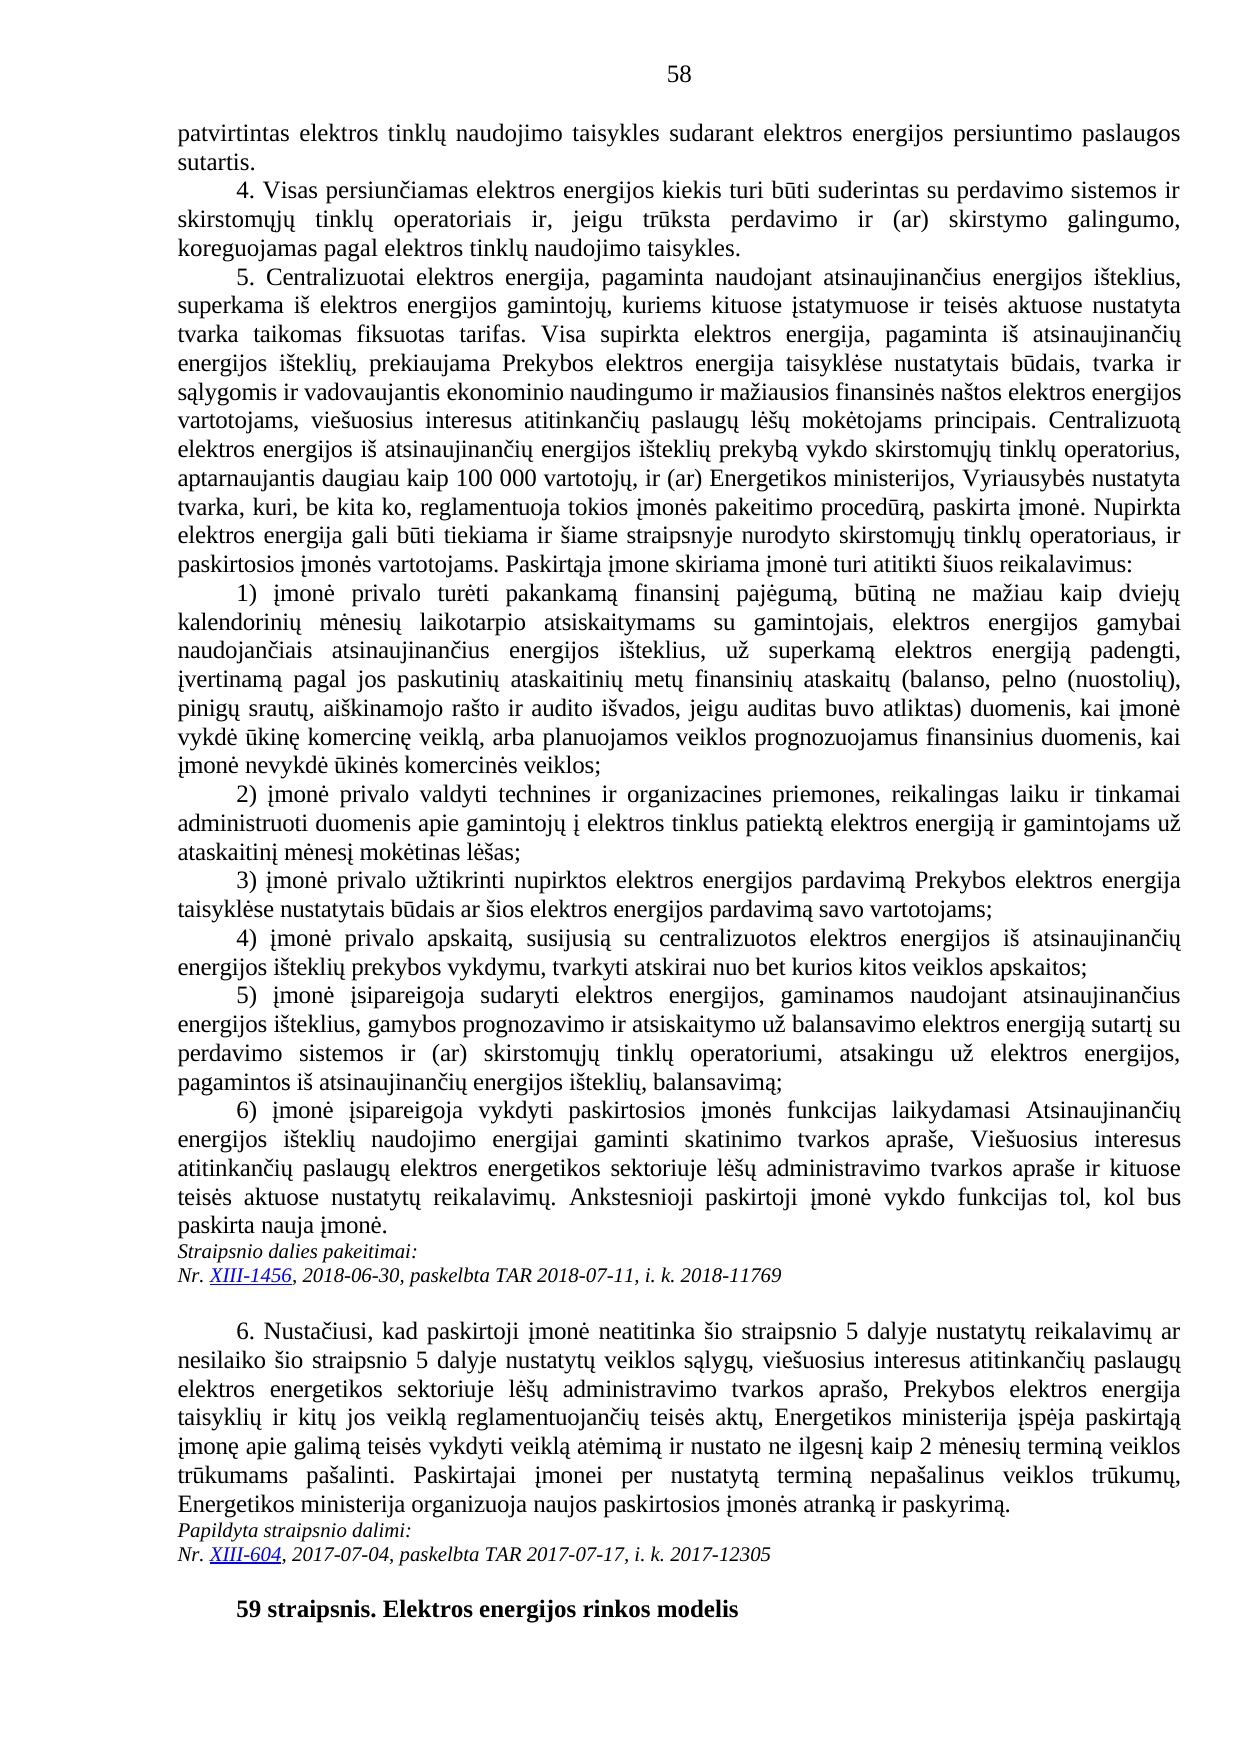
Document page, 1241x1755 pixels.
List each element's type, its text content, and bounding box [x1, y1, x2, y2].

text 5) įmonė įsipareigoja sudaryti elektros energijos, gaminamos naudojant atsinaujinančius energijos išteklius, gamybos prognozavimo ir atsiskaitymo už balansavimo elektros energiją sutartį su perdavimo sistemos ir (ar) skirstomųjų tinklų operatoriumi, atsakingu už elektros energijos, pagamintos iš atsinaujinančių energijos išteklių, balansavimą; [177, 981, 1181, 1096]
text 6) įmonė įsipareigoja vykdyti paskirtosios įmonės funkcijas laikydamasi Atsinaujinančių energijos išteklių naudojimo energijai gaminti skatinimo tvarkos apraše, Viešuosius interesus atitinkančių paslaugų elektros energetikos sektoriuje lėšų administravimo tvarkos apraše ir kituose teisės aktuose nustatytų reikalavimų. Ankstesnioji paskirtoji įmonė vykdo funkcijas tol, kol bus paskirta nauja įmonė. [177, 1096, 1181, 1239]
text Nr. XIII-604, 2017-07-04, paskelbta TAR 2017-07-17, i. k. 2017-12305 [177, 1542, 1181, 1566]
text 3) įmonė privalo užtikrinti nupirktos elektros energijos pardavimą Prekybos elektros energija taisyklėse nustatytais būdais ar šios elektros energijos pardavimą savo vartotojams; [177, 866, 1181, 923]
text 5. Centralizuotai elektros energija, pagaminta naudojant atsinaujinančius energijos išteklius, superkama iš elektros energijos gamintojų, kuriems kituose įstatymuose ir teisės aktuose nustatyta tvarka taikomas fiksuotas tarifas. Visa supirkta elektros energija, pagaminta iš atsinaujinančių energijos išteklių, prekiaujama Prekybos elektros energija taisyklėse nustatytais būdais, tvarka ir sąlygomis ir vadovaujantis ekonominio naudingumo ir mažiausios finansinės naštos elektros energijos vartotojams, viešuosius interesus atitinkančių paslaugų lėšų mokėtojams principais. Centralizuotą elektros energijos iš atsinaujinančių energijos išteklių prekybą vykdo skirstomųjų tinklų operatorius, aptarnaujantis daugiau kaip 100 000 vartotojų, ir (ar) Energetikos ministerijos, Vyriausybės nustatyta tvarka, kuri, be kita ko, reglamentuoja tokios įmonės pakeitimo procedūrą, paskirta įmonė. Nupirkta elektros energija gali būti tiekiama ir šiame straipsnyje nurodyto skirstomųjų tinklų operatoriaus, ir paskirtosios įmonės vartotojams. Paskirtąja įmone skiriama įmonė turi atitikti šiuos reikalavimus: [177, 262, 1181, 578]
text Nr. XIII-1456, 2018-06-30, paskelbta TAR 2018-07-11, i. k. 2018-11769 [177, 1263, 1181, 1287]
text Straipsnio dalies pakeitimai: [177, 1239, 1181, 1263]
text 1) įmonė privalo turėti pakankamą finansinį pajėgumą, būtiną ne mažiau kaip dviejų kalendorinių mėnesių laikotarpio atsiskaitymams su gamintojais, elektros energijos gamybai naudojančiais atsinaujinančius energijos išteklius, už superkamą elektros energiją padengti, įvertinamą pagal jos paskutinių ataskaitinių metų finansinių ataskaitų (balanso, pelno (nuostolių), pinigų srautų, aiškinamojo rašto ir audito išvados, jeigu auditas buvo atliktas) duomenis, kai įmonė vykdė ūkinę komercinę veiklą, arba planuojamos veiklos prognozuojamus finansinius duomenis, kai įmonė nevykdė ūkinės komercinės veiklos; [177, 578, 1181, 779]
text 59 straipsnis. Elektros energijos rinkos modelis [177, 1594, 1181, 1623]
text Papildyta straipsnio dalimi: [177, 1517, 1181, 1542]
text 4) įmonė privalo apskaitą, susijusią su centralizuotos elektros energijos iš atsinaujinančių energijos išteklių prekybos vykdymu, tvarkyti atskirai nuo bet kurios kitos veiklos apskaitos; [177, 923, 1181, 981]
text patvirtintas elektros tinklų naudojimo taisykles sudarant elektros energijos persiuntimo paslaugos sutartis. [177, 118, 1181, 176]
text 2) įmonė privalo valdyti technines ir organizacines priemones, reikalingas laiku ir tinkamai administruoti duomenis apie gamintojų į elektros tinklus patiektą elektros energiją ir gamintojams už ataskaitinį mėnesį mokėtinas lėšas; [177, 779, 1181, 866]
text 6. Nustačiusi, kad paskirtoji įmonė neatitinka šio straipsnio 5 dalyje nustatytų reikalavimų ar nesilaiko šio straipsnio 5 dalyje nustatytų veiklos sąlygų, viešuosius interesus atitinkančių paslaugų elektros energetikos sektoriuje lėšų administravimo tvarkos aprašo, Prekybos elektros energija taisyklių ir kitų jos veiklą reglamentuojančių teisės aktų, Energetikos ministerija įspėja paskirtąją įmonę apie galimą teisės vykdyti veiklą atėmimą ir nustato ne ilgesnį kaip 2 mėnesių terminą veiklos trūkumams pašalinti. Paskirtajai įmonei per nustatytą terminą nepašalinus veiklos trūkumų, Energetikos ministerija organizuoja naujos paskirtosios įmonės atranką ir paskyrimą. [177, 1316, 1181, 1517]
text 4. Visas persiunčiamas elektros energijos kiekis turi būti suderintas su perdavimo sistemos ir skirstomųjų tinklų operatoriais ir, jeigu trūksta perdavimo ir (ar) skirstymo galingumo, koreguojamas pagal elektros tinklų naudojimo taisykles. [177, 176, 1181, 262]
